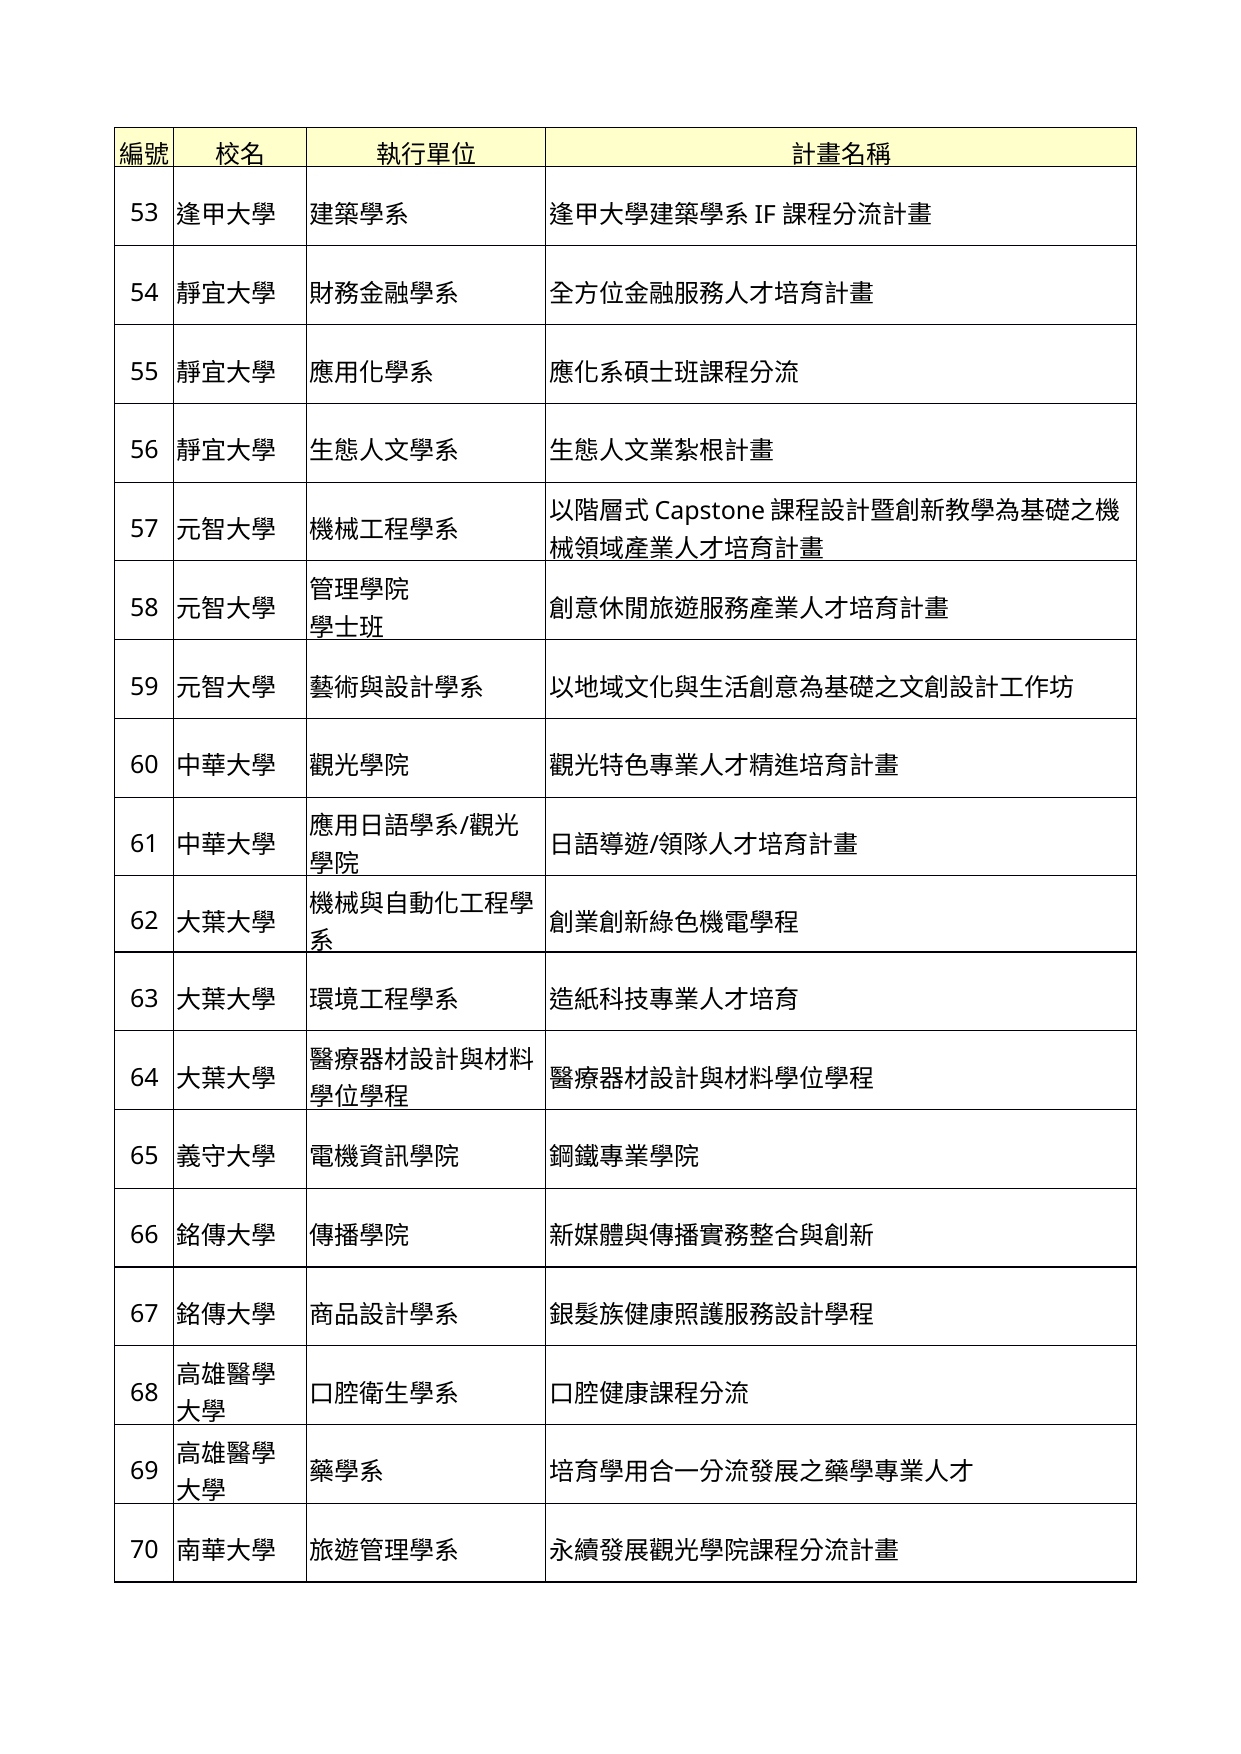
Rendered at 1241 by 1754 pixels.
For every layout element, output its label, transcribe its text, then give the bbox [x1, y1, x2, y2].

table_cell 銀髮族健康照護服務設計學程 [546, 1268, 1136, 1345]
table_cell 元智大學 [174, 561, 306, 639]
table_cell 環境工程學系 [307, 953, 545, 1030]
table_cell 機械與自動化工程學系 [307, 876, 545, 951]
table_cell 靜宜大學 [174, 246, 306, 324]
table_cell 中華大學 [174, 719, 306, 797]
table_cell 62 [115, 876, 173, 951]
table_cell 醫療器材設計與材料學位學程 [307, 1031, 545, 1109]
table_cell 中華大學 [174, 798, 306, 875]
table_cell 高雄醫學 大學 [174, 1425, 306, 1503]
table_header 校名 [174, 128, 306, 166]
table_cell 靜宜大學 [174, 325, 306, 403]
table_header 編號 [115, 128, 173, 166]
table_cell 義守大學 [174, 1110, 306, 1188]
table_cell 53 [115, 167, 173, 245]
table_cell 高雄醫學 大學 [174, 1346, 306, 1424]
table_cell 68 [115, 1346, 173, 1424]
table_cell 管理學院 學士班 [307, 561, 545, 639]
table_cell 日語導遊/領隊人才培育計畫 [546, 798, 1136, 875]
table_cell 57 [115, 483, 173, 560]
table_cell 靜宜大學 [174, 404, 306, 482]
table_cell 大葉大學 [174, 1031, 306, 1109]
table_cell 60 [115, 719, 173, 797]
table_cell 65 [115, 1110, 173, 1188]
table_cell 63 [115, 953, 173, 1030]
table_cell 永續發展觀光學院課程分流計畫 [546, 1504, 1136, 1581]
table_cell 建築學系 [307, 167, 545, 245]
table_cell 66 [115, 1189, 173, 1266]
table_cell 56 [115, 404, 173, 482]
table_cell 大葉大學 [174, 953, 306, 1030]
table_cell 創業創新綠色機電學程 [546, 876, 1136, 951]
table_cell 南華大學 [174, 1504, 306, 1581]
table_cell 創意休閒旅遊服務產業人才培育計畫 [546, 561, 1136, 639]
table_cell 元智大學 [174, 483, 306, 560]
table_cell 以階層式Capstone課程設計暨創新教學為基礎之機械領域產業人才培育計畫 [546, 483, 1136, 560]
table_cell 電機資訊學院 [307, 1110, 545, 1188]
table_cell 61 [115, 798, 173, 875]
table_cell 59 [115, 640, 173, 718]
table_cell 口腔健康課程分流 [546, 1346, 1136, 1424]
table_cell 觀光學院 [307, 719, 545, 797]
table_cell 70 [115, 1504, 173, 1581]
table_cell 傳播學院 [307, 1189, 545, 1266]
table_cell 商品設計學系 [307, 1268, 545, 1345]
table_cell 旅遊管理學系 [307, 1504, 545, 1581]
table_cell 口腔衛生學系 [307, 1346, 545, 1424]
table_cell 逢甲大學 [174, 167, 306, 245]
table_cell 生態人文業紮根計畫 [546, 404, 1136, 482]
table_cell 逢甲大學建築學系IF 課程分流計畫 [546, 167, 1136, 245]
table_cell 銘傳大學 [174, 1268, 306, 1345]
table_header 計畫名稱 [546, 128, 1136, 166]
table_cell 應用化學系 [307, 325, 545, 403]
table_cell 培育學用合一分流發展之藥學專業人才 [546, 1425, 1136, 1503]
table_cell 機械工程學系 [307, 483, 545, 560]
table_header 執行單位 [307, 128, 545, 166]
table_cell 造紙科技專業人才培育 [546, 953, 1136, 1030]
table_cell 觀光特色專業人才精進培育計畫 [546, 719, 1136, 797]
table_cell 58 [115, 561, 173, 639]
table_cell 元智大學 [174, 640, 306, 718]
table_cell 應用日語學系/觀光學院 [307, 798, 545, 875]
table_cell 財務金融學系 [307, 246, 545, 324]
table_cell 醫療器材設計與材料學位學程 [546, 1031, 1136, 1109]
table_cell 銘傳大學 [174, 1189, 306, 1266]
table_cell 69 [115, 1425, 173, 1503]
table_cell 新媒體與傳播實務整合與創新 [546, 1189, 1136, 1266]
table_cell 64 [115, 1031, 173, 1109]
table_cell 55 [115, 325, 173, 403]
table_cell 67 [115, 1268, 173, 1345]
table_cell 大葉大學 [174, 876, 306, 951]
table_cell 全方位金融服務人才培育計畫 [546, 246, 1136, 324]
table_cell 應化系碩士班課程分流 [546, 325, 1136, 403]
table_cell 藥學系 [307, 1425, 545, 1503]
table_cell 生態人文學系 [307, 404, 545, 482]
table_cell 藝術與設計學系 [307, 640, 545, 718]
table_cell 以地域文化與生活創意為基礎之文創設計工作坊 [546, 640, 1136, 718]
table_cell 54 [115, 246, 173, 324]
table_cell 鋼鐵專業學院 [546, 1110, 1136, 1188]
